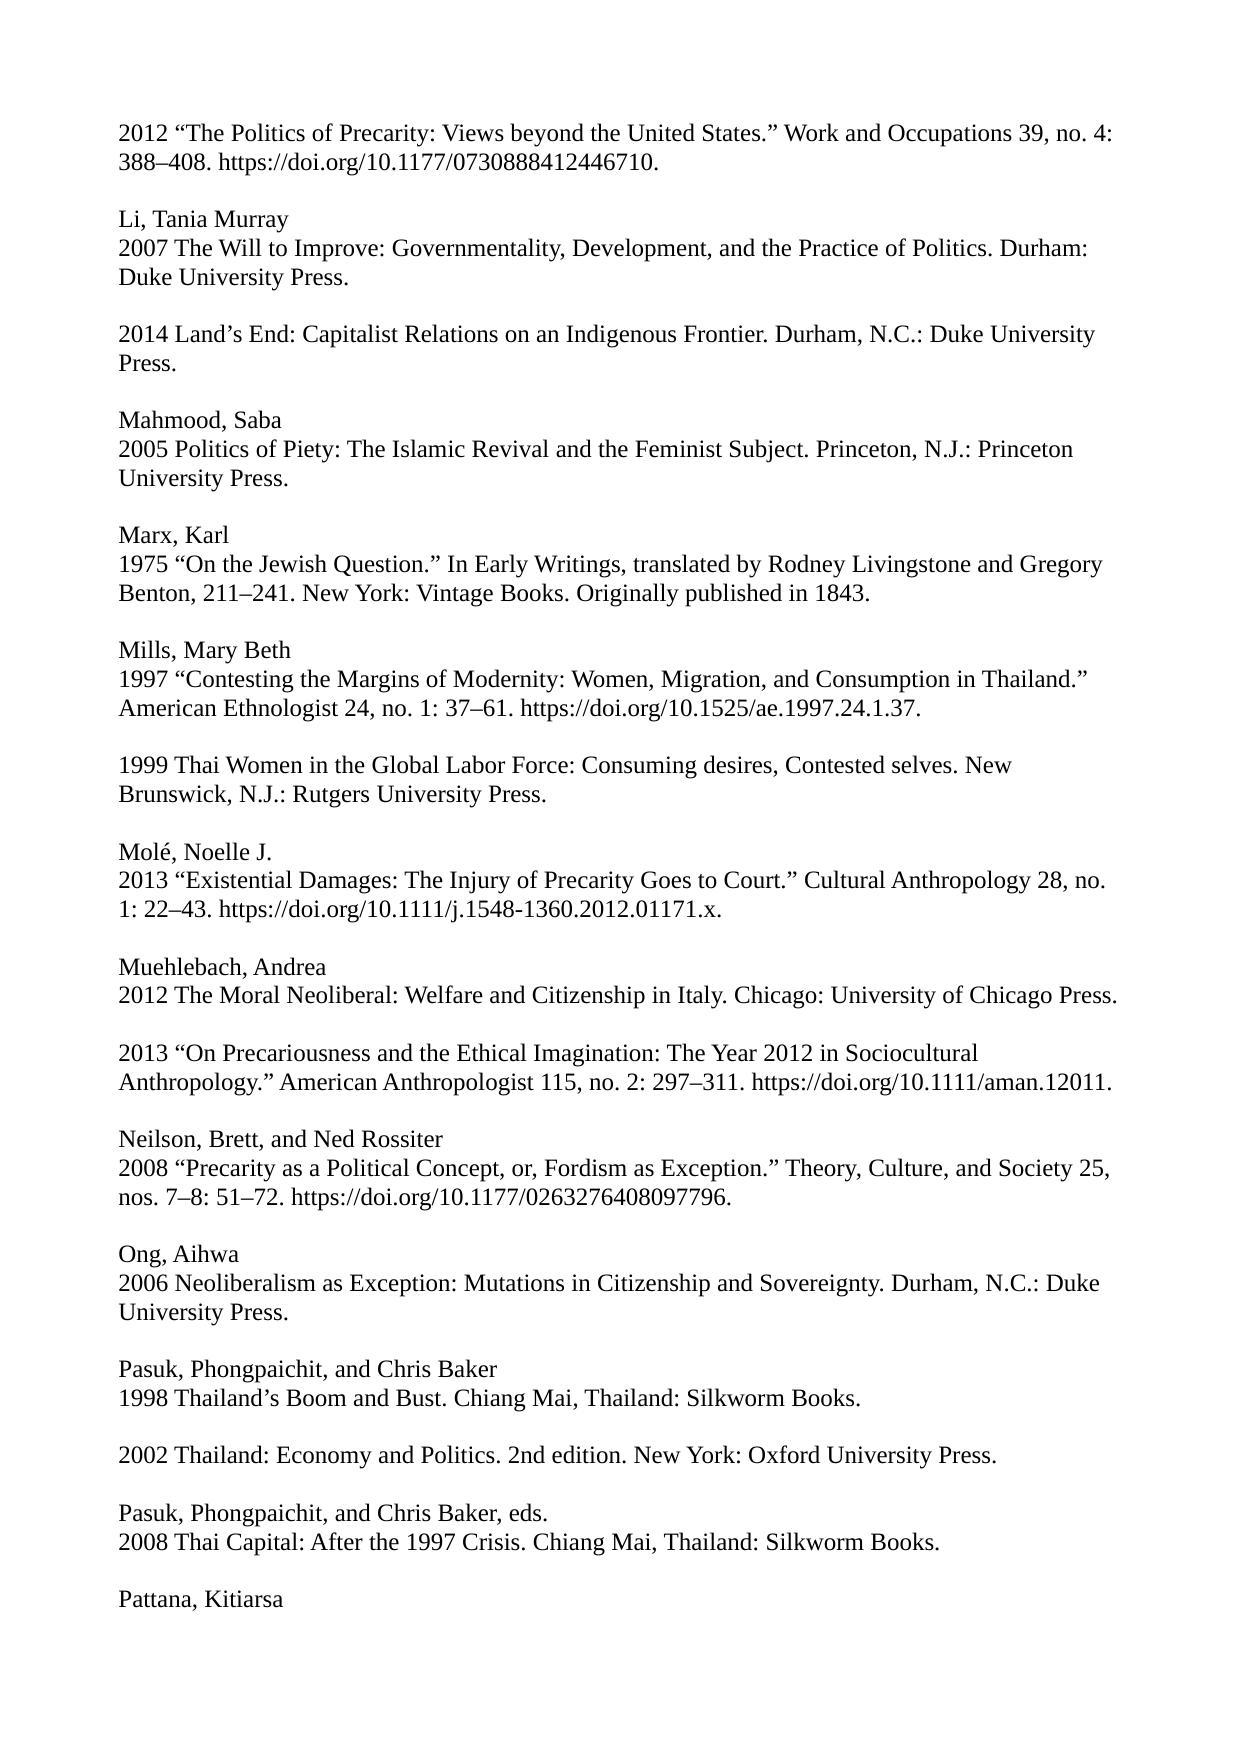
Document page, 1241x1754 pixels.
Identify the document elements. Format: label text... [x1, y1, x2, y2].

text 1999 Thai Women in the Global Labor Force: Consuming desires, Contested selves. New Brunswick, N.J.: Rutgers University Press. [118, 751, 1122, 808]
text 1998 Thailand’s Boom and Bust. Chiang Mai, Thailand: Silkworm Books. [118, 1383, 1122, 1412]
text Mills, Mary Beth [118, 636, 1122, 664]
text Neilson, Brett, and Ned Rossiter [118, 1124, 1122, 1153]
text 1997 “Contesting the Margins of Modernity: Women, Migration, and Consumption in Thailand.” American Ethnologist 24, no. 1: 37–61. https://doi.org/10.1525/ae.1997.24.1.37. [118, 664, 1122, 722]
text Mahmood, Saba [118, 406, 1122, 434]
text Pattana, Kitiarsa [118, 1584, 1122, 1613]
text Pasuk, Phongpaichit, and Chris Baker, eds. [118, 1498, 1122, 1527]
text 2012 The Moral Neoliberal: Welfare and Citizenship in Italy. Chicago: University of Chicago Press. [118, 981, 1122, 1009]
text 2012 “The Politics of Precarity: Views beyond the United States.” Work and Occupations 39, no. 4: 388–408. https://doi.org/10.1177/0730888412446710. [118, 118, 1122, 176]
text 1975 “On the Jewish Question.” In Early Writings, translated by Rodney Livingstone and Gregory Benton, 211–241. New York: Vintage Books. Originally published in 1843. [118, 549, 1122, 607]
text 2014 Land’s End: Capitalist Relations on an Indigenous Frontier. Durham, N.C.: Duke University Press. [118, 319, 1122, 377]
text 2013 “On Precariousness and the Ethical Imagination: The Year 2012 in Sociocultural Anthropology.” American Anthropologist 115, no. 2: 297–311. https://doi.org/10.1111/aman.12011. [118, 1038, 1122, 1096]
text 2002 Thailand: Economy and Politics. 2nd edition. New York: Oxford University Press. [118, 1441, 1122, 1469]
text Muehlebach, Andrea [118, 952, 1122, 981]
text 2007 The Will to Improve: Governmentality, Development, and the Practice of Politics. Durham: Duke University Press. [118, 233, 1122, 291]
text Li, Tania Murray [118, 204, 1122, 233]
text 2013 “Existential Damages: The Injury of Precarity Goes to Court.” Cultural Anthropology 28, no. 1: 22–43. https://doi.org/10.1111/j.1548-1360.2012.01171.x. [118, 866, 1122, 923]
text 2005 Politics of Piety: The Islamic Revival and the Feminist Subject. Princeton, N.J.: Princeton University Press. [118, 434, 1122, 492]
text Pasuk, Phongpaichit, and Chris Baker [118, 1354, 1122, 1383]
text Marx, Karl [118, 521, 1122, 549]
text Ong, Aihwa [118, 1239, 1122, 1268]
text 2008 Thai Capital: After the 1997 Crisis. Chiang Mai, Thailand: Silkworm Books. [118, 1527, 1122, 1556]
text 2006 Neoliberalism as Exception: Mutations in Citizenship and Sovereignty. Durham, N.C.: Duke University Press. [118, 1268, 1122, 1326]
text Molé, Noelle J. [118, 837, 1122, 866]
text 2008 “Precarity as a Political Concept, or, Fordism as Exception.” Theory, Culture, and Society 25, nos. 7–8: 51–72. https://doi.org/10.1177/0263276408097796. [118, 1153, 1122, 1211]
